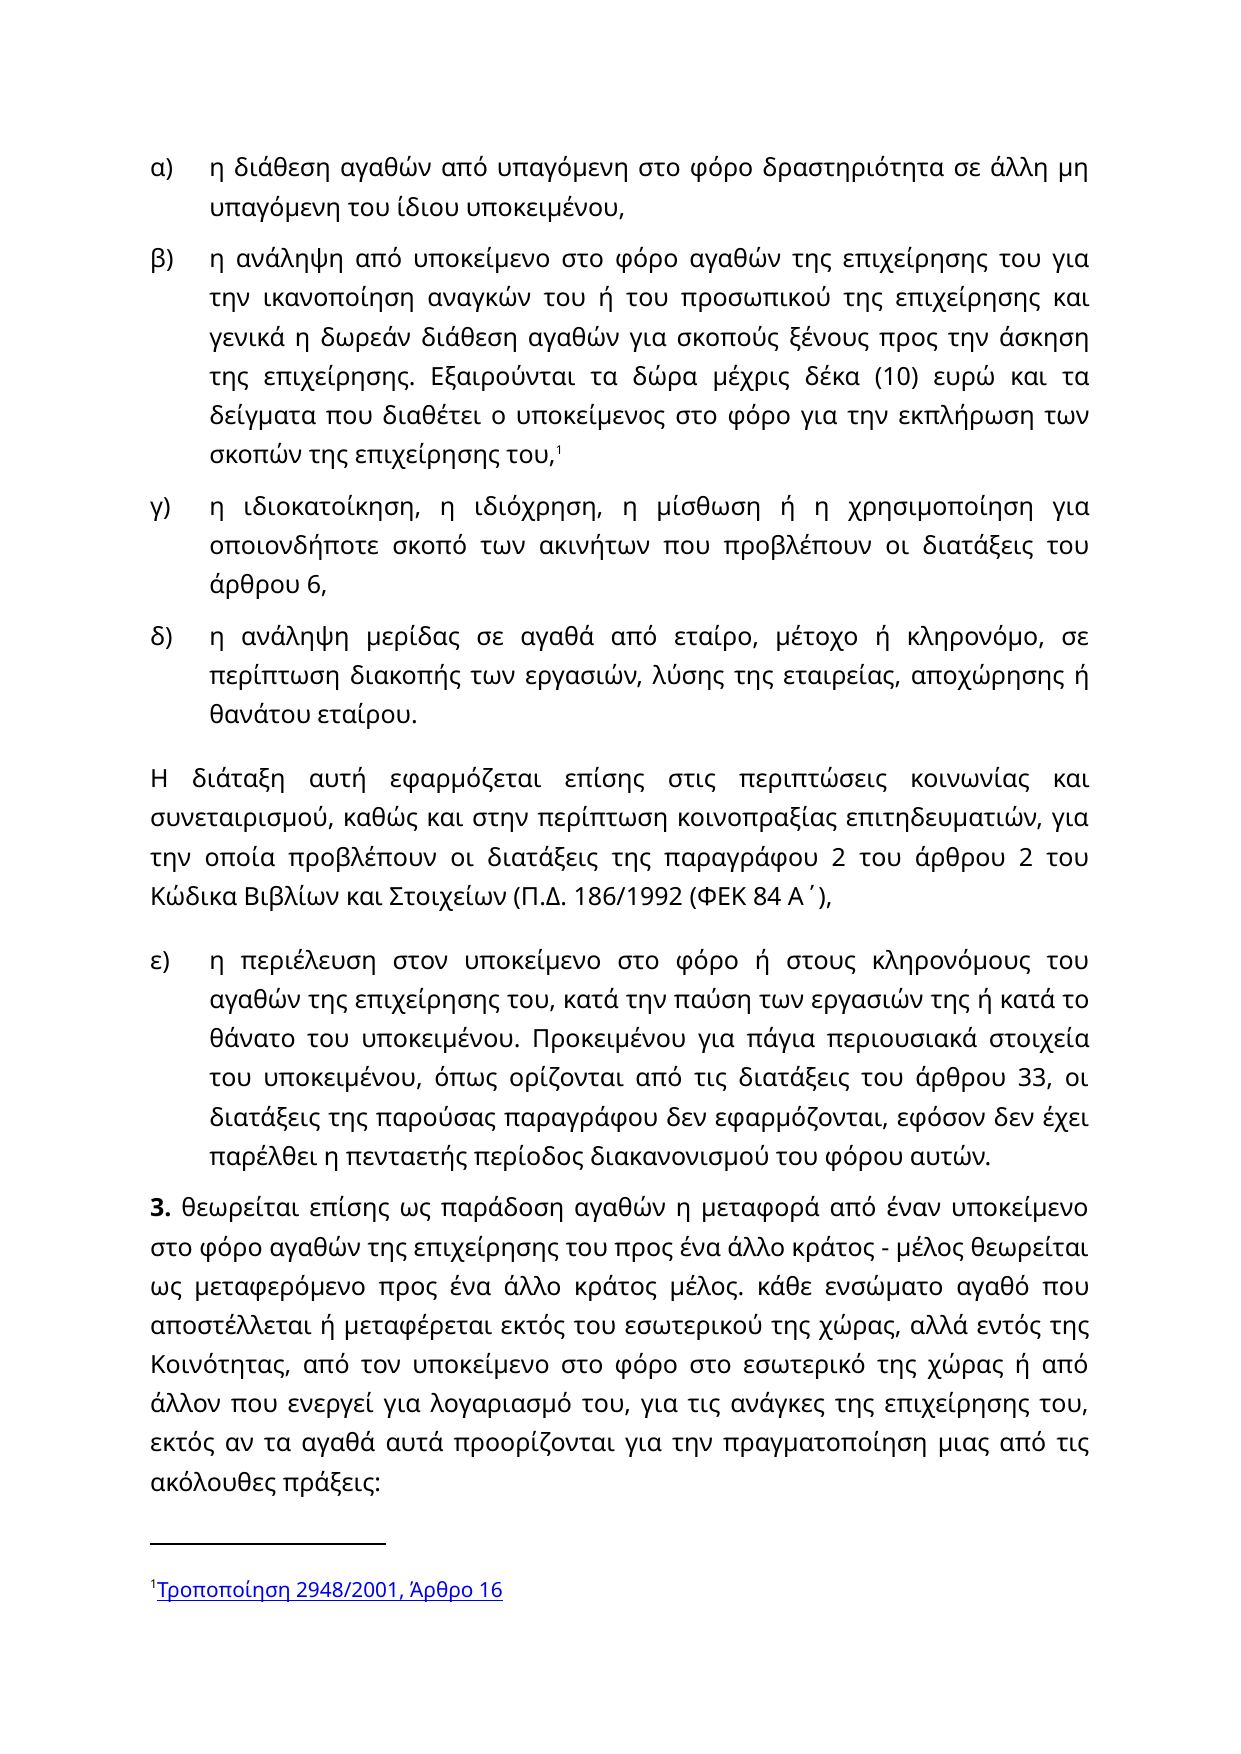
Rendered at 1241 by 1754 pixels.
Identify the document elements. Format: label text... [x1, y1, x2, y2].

list β) η ανάληψη από υποκείμενο στο φόρο αγαθών της επιχείρησης του για την ικανοποίηση αναγκών του ή του προσωπικού της επιχείρησης και γενικά η δωρεάν διάθεση αγαθών για σκοπούς ξένους προς την άσκηση της επιχείρησης. Εξαιρούνται τα δώρα μέχρις δέκα (10) ευρώ και τα δείγματα που διαθέτει ο υποκείμενος στο φόρο για την εκπλήρωση των σκοπών της επιχείρησης του, [150, 241, 1090, 471]
text Η διάταξη αυτή εφαρμόζεται επίσης στις περιπτώσεις κοινωνίας και συνεταιρισμού, καθώς και στην περίπτωση κοινοπραξίας επιτηδευματιών, για την οποία προβλέπουν οι διατάξεις της παραγράφου 2 του άρθρου 2 του Κώδικα Βιβλίων και Στοιχείων (Π.Δ. 186/1992 (ΦΕΚ 84 Α΄), [150, 761, 1090, 912]
text 3. θεωρείται επίσης ως παράδοση αγαθών η μεταφορά από έναν υποκείμενο στο φόρο αγαθών της επιχείρησης του προς ένα άλλο κράτος - μέλος θεωρείται ως μεταφερόμενο προς ένα άλλο κράτος μέλος. κάθε ενσώματο αγαθό που αποστέλλεται ή μεταφέρεται εκτός του εσωτερικού της χώρας, αλλά εντός της Κοινότητας, από τον υποκείμενο στο φόρο στο εσωτερικό της χώρας ή από άλλον που ενεργεί για λογαριασμό του, για τις ανάγκες της επιχείρησης του, εκτός αν τα αγαθά αυτά προορίζονται για την πραγματοποίηση μιας από τις ακόλουθες πράξεις: [150, 1190, 1090, 1498]
list α) η διάθεση αγαθών από υπαγόμενη στο φόρο δραστηριότητα σε άλλη μη υπαγόμενη του ίδιου υποκειμένου, [150, 150, 1090, 223]
list δ) η ανάληψη μερίδας σε αγαθά από εταίρο, μέτοχο ή κληρονόμο, σε περίπτωση διακοπής των εργασιών, λύσης της εταιρείας, αποχώρησης ή θανάτου εταίρου. [150, 618, 1090, 731]
list ε) η περιέλευση στον υποκείμενο στο φόρο ή στους κληρονόμους του αγαθών της επιχείρησης του, κατά την παύση των εργασιών της ή κατά το θάνατο του υποκειμένου. Προκειμένου για πάγια περιουσιακά στοιχεία του υποκειμένου, όπως ορίζονται από τις διατάξεις του άρθρου 33, οι διατάξεις της παρούσας παραγράφου δεν εφαρμόζονται, εφόσον δεν έχει παρέλθει η πενταετής περίοδος διακανονισμού του φόρου αυτών. [150, 942, 1090, 1172]
list γ) η ιδιοκατοίκηση, η ιδιόχρηση, η μίσθωση ή η χρησιμοποίηση για οποιονδήποτε σκοπό των ακινήτων που προβλέπουν οι διατάξεις του άρθρου 6, [150, 488, 1090, 601]
text Τροποποίηση 2948/2001, Άρθρο 16 [150, 1576, 1090, 1604]
